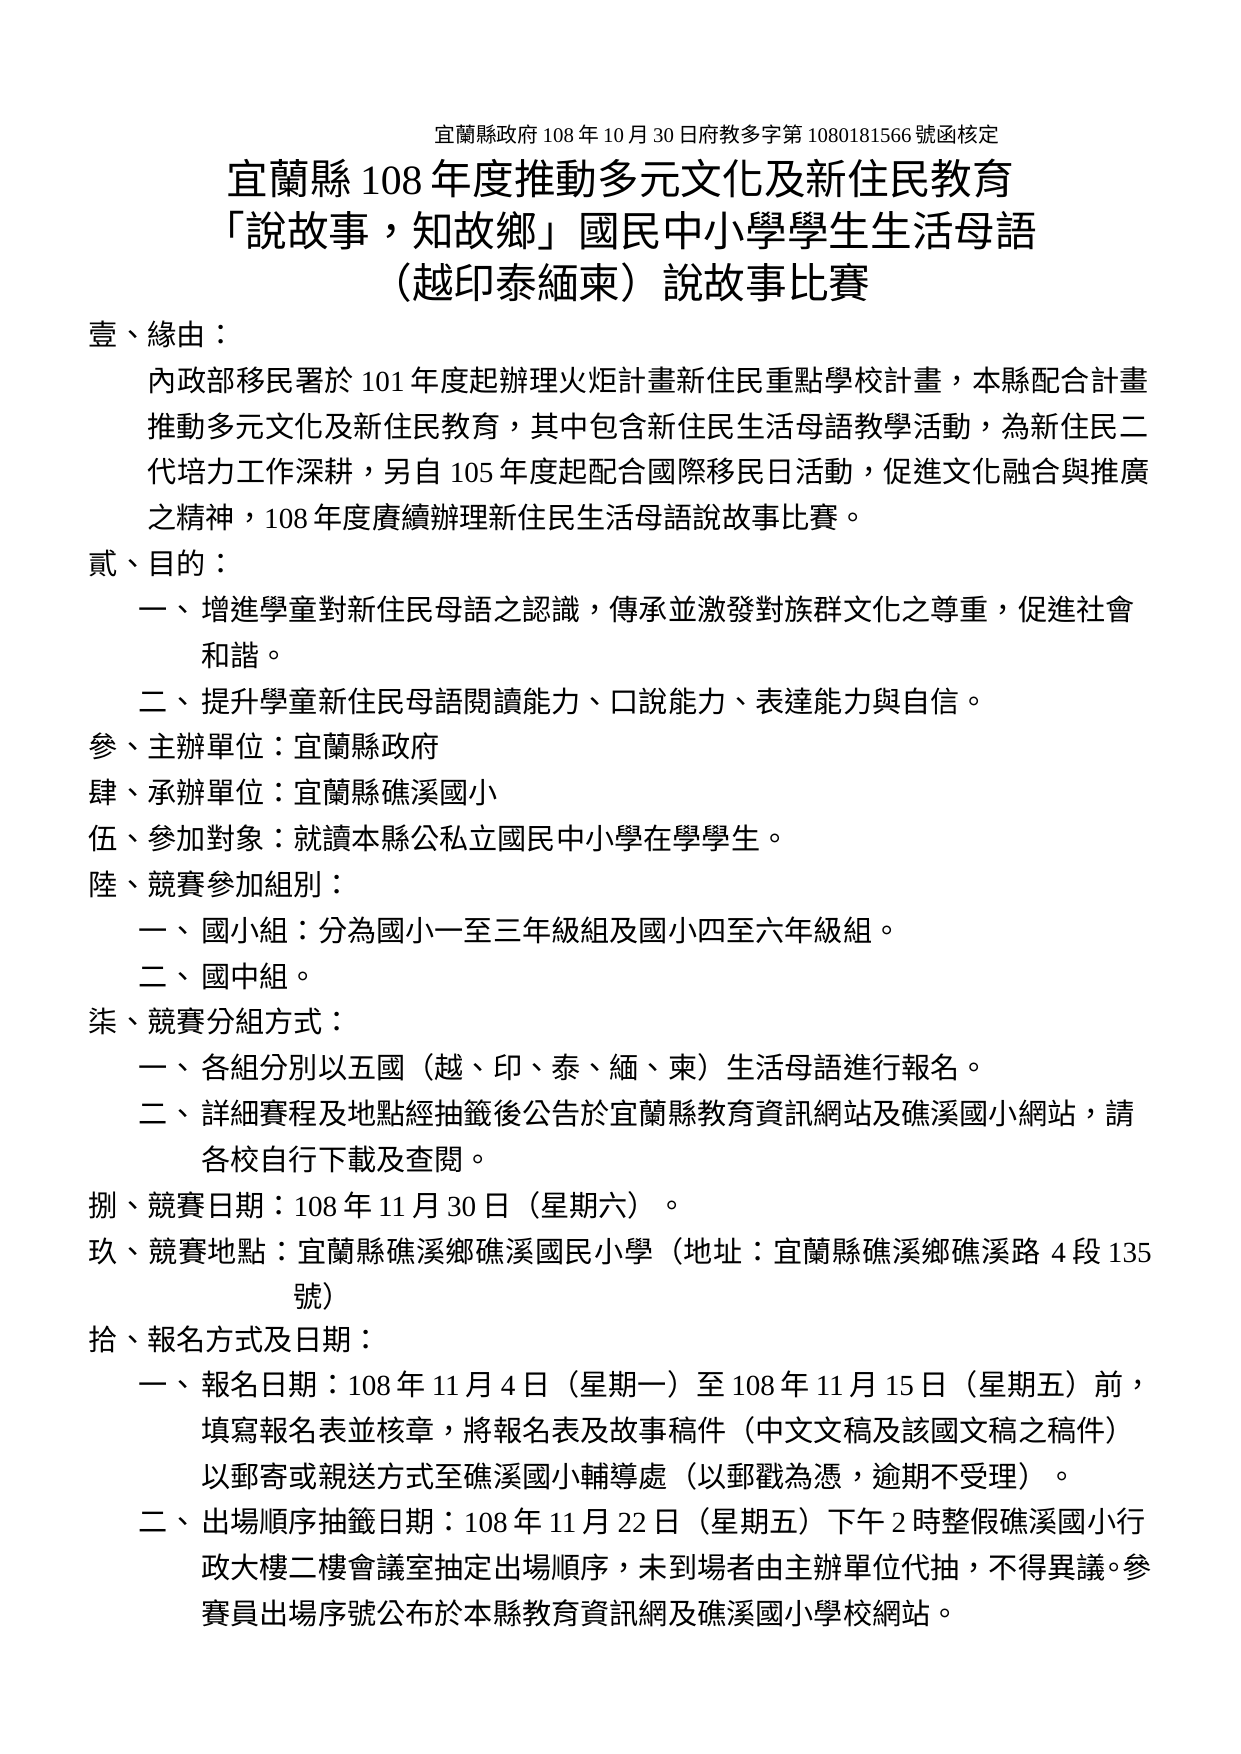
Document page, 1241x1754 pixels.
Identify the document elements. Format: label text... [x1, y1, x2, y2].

list 目的： [89, 538, 1152, 584]
text 拾、報名方式及日期： [89, 1317, 1152, 1359]
list 競賽參加組別： [89, 859, 1152, 904]
list 報名日期：108年11月4日（星期一）至108年11月15日（星期五）前，填寫報名表並核章，將報名表及故事稿件（中文文稿及該國文稿之稿件）以郵寄或親送方式至礁溪國小輔導處（以郵戳為憑，逾期不受理）。 [139, 1359, 1152, 1496]
list 主辦單位：宜蘭縣政府 [89, 721, 1152, 767]
text 內政部移民署於101年度起辦理火炬計畫新住民重點學校計畫，本縣配合計畫推動多元文化及新住民教育，其中包含新住民生活母語教學活動，為新住民二代培力工作深耕，另自105年度起配合國際移民日活動，促進文化融合與推廣之精神，108年度賡續辦理新住民生活母語說故事比賽。 [147, 354, 1152, 538]
list 緣由： [89, 309, 1152, 354]
list 競賽分組方式： [89, 996, 1152, 1042]
list 增進學童對新住民母語之認識，傳承並激發對族群文化之尊重，促進社會和諧。 [139, 584, 1152, 675]
list 提升學童新住民母語閱讀能力、口說能力、表達能力與自信。 [139, 675, 1152, 721]
list 各組分別以五國（越、印、泰、緬、柬）生活母語進行報名。 [139, 1042, 1152, 1088]
list 競賽日期：108年11月30日（星期六）。 [89, 1179, 1152, 1225]
text （越印泰緬柬）說故事比賽 [89, 257, 1152, 309]
list 詳細賽程及地點經抽籤後公告於宜蘭縣教育資訊網站及礁溪國小網站，請各校自行下載及查閱。 [139, 1088, 1152, 1179]
list 國小組：分為國小一至三年級組及國小四至六年級組。 [139, 904, 1152, 950]
text 宜蘭縣108年度推動多元文化及新住民教育 [89, 152, 1152, 204]
list 國中組。 [139, 950, 1152, 996]
text 「說故事，知故鄉」國民中小學學生生活母語 [89, 204, 1152, 257]
list 參加對象：就讀本縣公私立國民中小學在學學生。 [89, 813, 1152, 859]
list 出場順序抽籤日期：108年11月22日（星期五）下午2時整假礁溪國小行政大樓二樓會議室抽定出場順序，未到場者由主辦單位代抽，不得異議。參賽員出場序號公布於本縣教育資訊網及礁溪國小學校網站。 [139, 1496, 1152, 1634]
text 玖、競賽地點：宜蘭縣礁溪鄉礁溪國民小學（地址：宜蘭縣礁溪鄉礁溪路4段135號） [89, 1225, 1152, 1317]
text 宜蘭縣政府108年10月30日府教多字第1080181566號函核定 [89, 100, 1152, 152]
list 承辦單位：宜蘭縣礁溪國小 [89, 767, 1152, 813]
